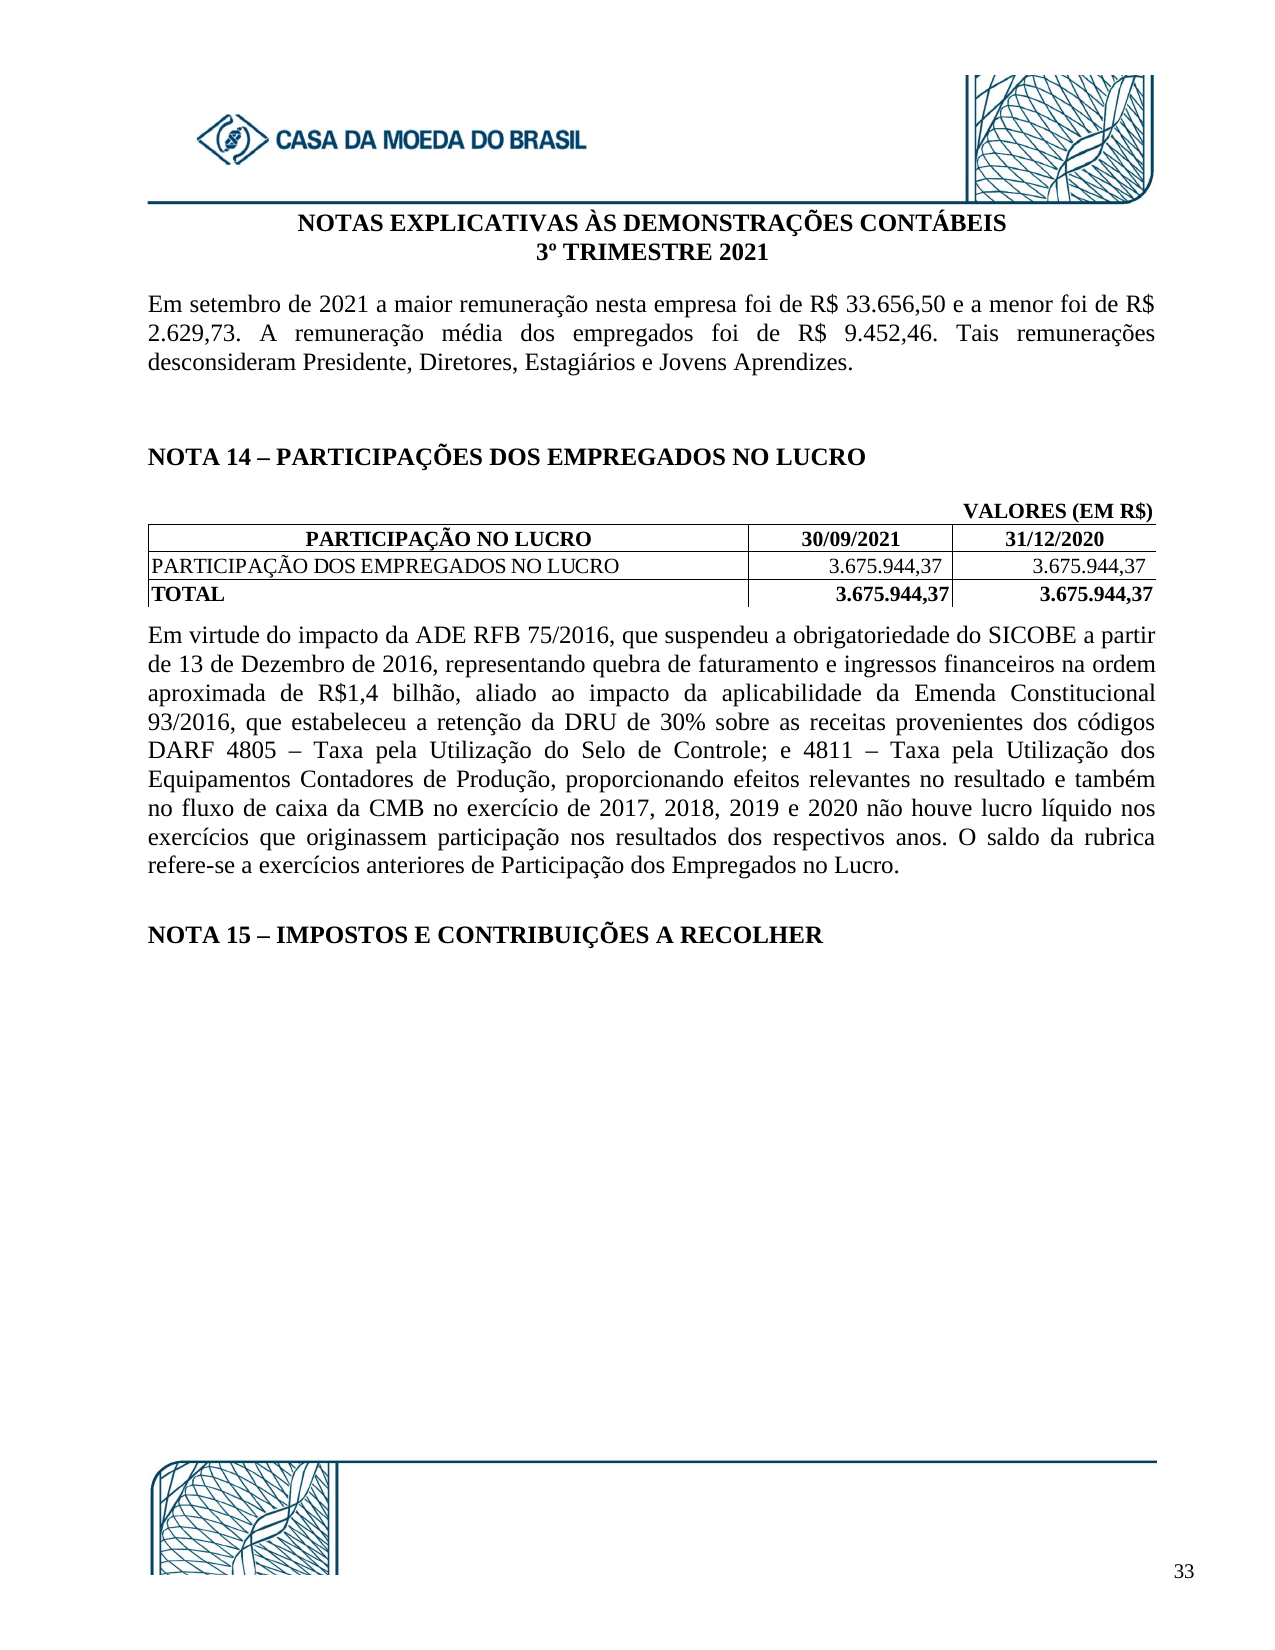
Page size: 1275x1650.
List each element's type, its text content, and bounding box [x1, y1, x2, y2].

text NOTA 15 – IMPOSTOS E CONTRIBUIÇÕES A RECOLHER [148, 920, 1157, 949]
text NOTA 14 – PARTICIPAÇÕES DOS EMPREGADOS NO LUCRO [148, 442, 1157, 471]
text Em virtude do impacto da ADE RFB 75/2016, que suspendeu a obrigatoriedade do SICOBE a partir de 13 de Dezembro de 2016, representando quebra de faturamento e ingressos financeiros na ordem aproximada de R$1,4 bilhão, aliado ao impacto da aplicabilidade da Emenda Constitucional 93/2016, que estabeleceu a retenção da DRU de 30% sobre as receitas provenientes dos códigos DARF 4805 – Taxa pela Utilização do Selo de Controle; e 4811 – Taxa pela Utilização dos Equipamentos Contadores de Produção, proporcionando efeitos relevantes no resultado e também no fluxo de caixa da CMB no exercício de 2017, 2018, 2019 e 2020 não houve lucro líquido nos exercícios que originassem participação nos resultados dos respectivos anos. O saldo da rubrica refere-se a exercícios anteriores de Participação dos Empregados no Lucro. [148, 620, 1157, 879]
text Em setembro de 2021 a maior remuneração nesta empresa foi de R$ 33.656,50 e a menor foi de R$ 2.629,73. A remuneração média dos empregados foi de R$ 9.452,46. Tais remunerações desconsideram Presidente, Diretores, Estagiários e Jovens Aprendizes. [148, 289, 1157, 376]
